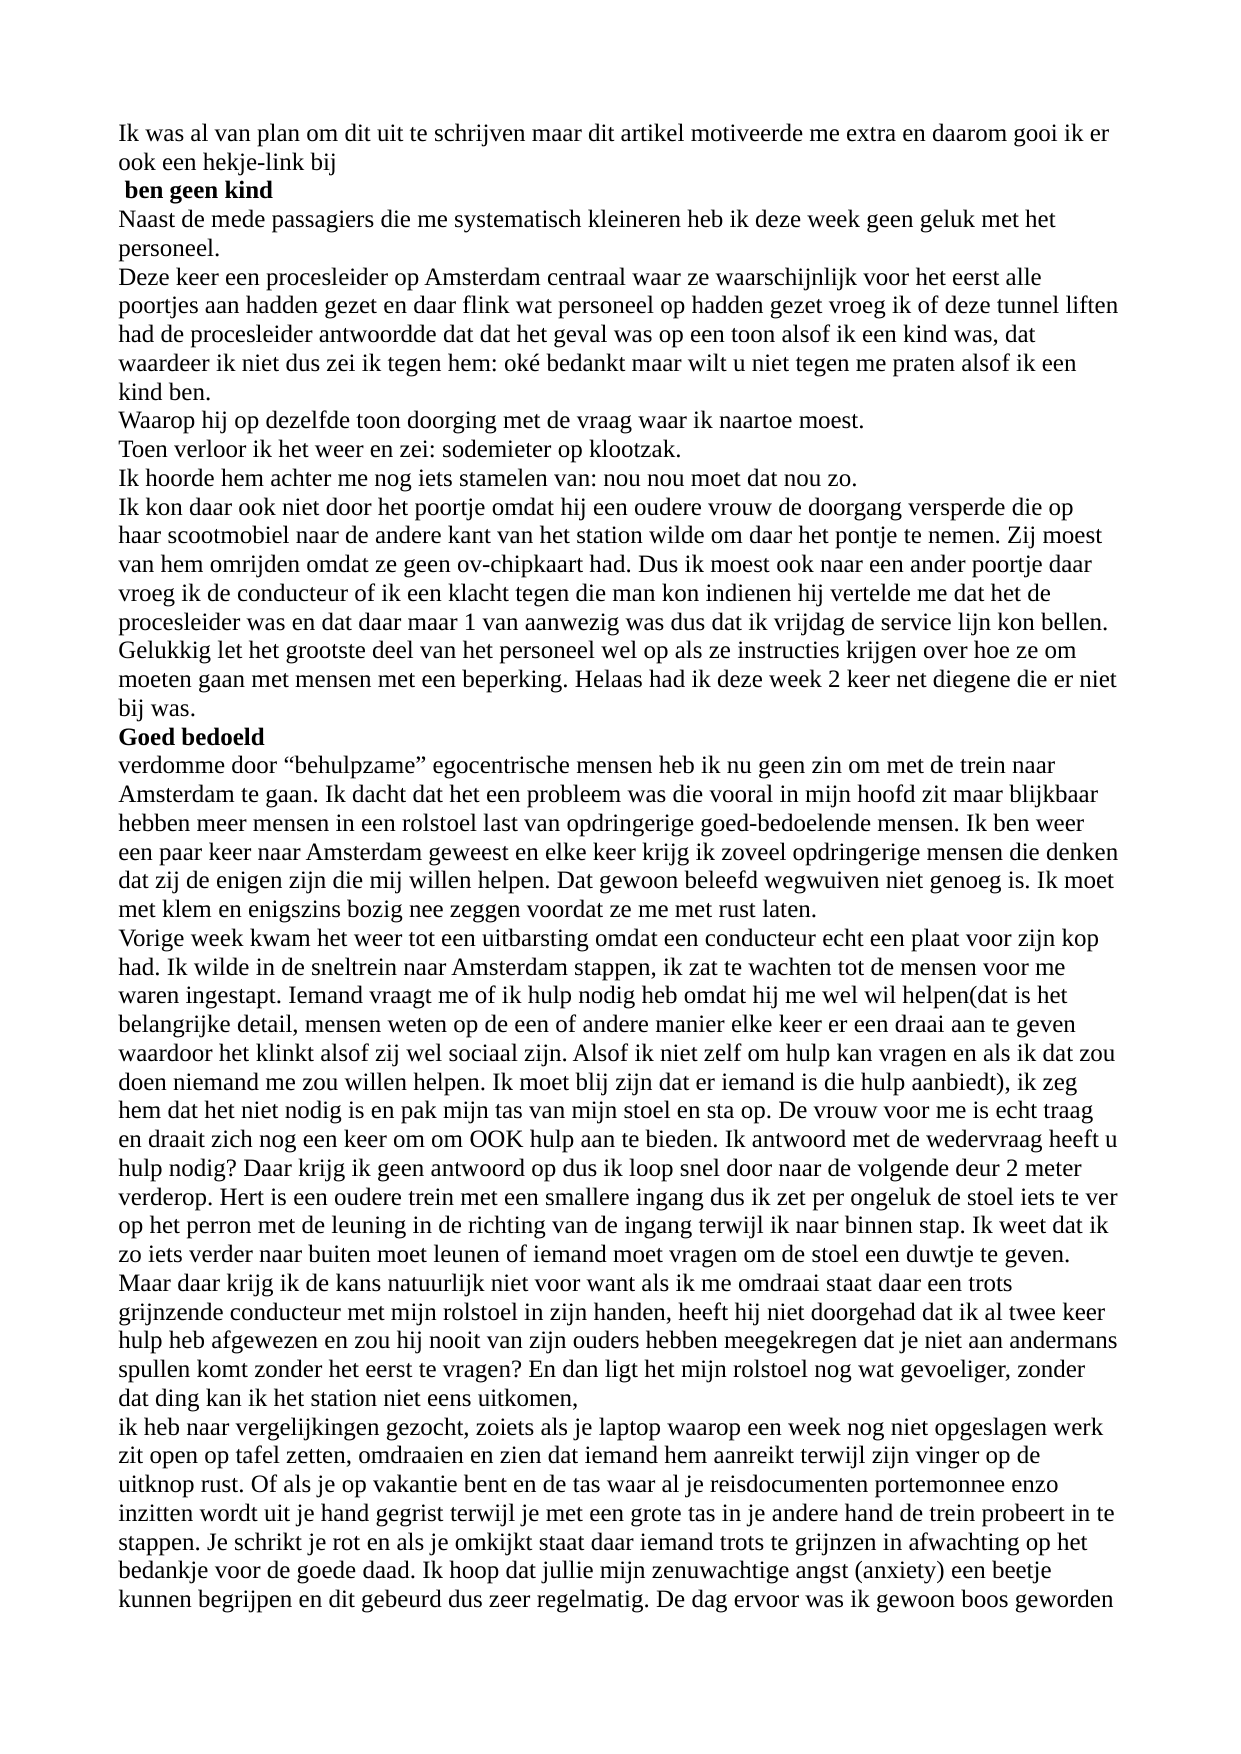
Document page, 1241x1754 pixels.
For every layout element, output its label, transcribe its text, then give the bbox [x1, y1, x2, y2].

text ben geen kind [118, 176, 1122, 204]
text Goed bedoeld [118, 722, 1122, 751]
text verdomme door “behulpzame” egocentrische mensen heb ik nu geen zin om met de trein naar Amsterdam te gaan. Ik dacht dat het een probleem was die vooral in mijn hoofd zit maar blijkbaar hebben meer mensen in een rolstoel last van opdringerige goed-bedoelende mensen. Ik ben weer een paar keer naar Amsterdam geweest en elke keer krijg ik zoveel opdringerige mensen die denken dat zij de enigen zijn die mij willen helpen. Dat gewoon beleefd wegwuiven niet genoeg is. Ik moet met klem en enigszins bozig nee zeggen voordat ze me met rust laten. Vorige week kwam het weer tot een uitbarsting omdat een conducteur echt een plaat voor zijn kop had. Ik wilde in de sneltrein naar Amsterdam stappen, ik zat te wachten tot de mensen voor me waren ingestapt. Iemand vraagt me of ik hulp nodig heb omdat hij me wel wil helpen(dat is het belangrijke detail, mensen weten op de een of andere manier elke keer er een draai aan te geven waardoor het klinkt alsof zij wel sociaal zijn. Alsof ik niet zelf om hulp kan vragen en als ik dat zou doen niemand me zou willen helpen. Ik moet blij zijn dat er iemand is die hulp aanbiedt), ik zeg hem dat het niet nodig is en pak mijn tas van mijn stoel en sta op. De vrouw voor me is echt traag en draait zich nog een keer om om OOK hulp aan te bieden. Ik antwoord met de wedervraag heeft u hulp nodig? Daar krijg ik geen antwoord op dus ik loop snel door naar de volgende deur 2 meter verderop. Hert is een oudere trein met een smallere ingang dus ik zet per ongeluk de stoel iets te ver op het perron met de leuning in de richting van de ingang terwijl ik naar binnen stap. Ik weet dat ik zo iets verder naar buiten moet leunen of iemand moet vragen om de stoel een duwtje te geven. Maar daar krijg ik de kans natuurlijk niet voor want als ik me omdraai staat daar een trots grijnzende conducteur met mijn rolstoel in zijn handen, heeft hij niet doorgehad dat ik al twee keer hulp heb afgewezen en zou hij nooit van zijn ouders hebben meegekregen dat je niet aan andermans spullen komt zonder het eerst te vragen? En dan ligt het mijn rolstoel nog wat gevoeliger, zonder dat ding kan ik het station niet eens uitkomen, ik heb naar vergelijkingen gezocht, zoiets als je laptop waarop een week nog niet opgeslagen werk zit open op tafel zetten, omdraaien en zien dat iemand hem aanreikt terwijl zijn vinger op de uitknop rust. Of als je op vakantie bent en de tas waar al je reisdocumenten portemonnee enzo inzitten wordt uit je hand gegrist terwijl je met een grote tas in je andere hand de trein probeert in te stappen. Je schrikt je rot en als je omkijkt staat daar iemand trots te grijnzen in afwachting op het bedankje voor de goede daad. Ik hoop dat jullie mijn zenuwachtige angst (anxiety) een beetje kunnen begrijpen en dit gebeurd dus zeer regelmatig. De dag ervoor was ik gewoon boos geworden [118, 751, 1122, 1613]
text Naast de mede passagiers die me systematisch kleineren heb ik deze week geen geluk met het personeel. Deze keer een procesleider op Amsterdam centraal waar ze waarschijnlijk voor het eerst alle poortjes aan hadden gezet en daar flink wat personeel op hadden gezet vroeg ik of deze tunnel liften had de procesleider antwoordde dat dat het geval was op een toon alsof ik een kind was, dat waardeer ik niet dus zei ik tegen hem: oké bedankt maar wilt u niet tegen me praten alsof ik een kind ben. Waarop hij op dezelfde toon doorging met de vraag waar ik naartoe moest. Toen verloor ik het weer en zei: sodemieter op klootzak. Ik hoorde hem achter me nog iets stamelen van: nou nou moet dat nou zo. Ik kon daar ook niet door het poortje omdat hij een oudere vrouw de doorgang versperde die op haar scootmobiel naar de andere kant van het station wilde om daar het pontje te nemen. Zij moest van hem omrijden omdat ze geen ov-chipkaart had. Dus ik moest ook naar een ander poortje daar vroeg ik de conducteur of ik een klacht tegen die man kon indienen hij vertelde me dat het de procesleider was en dat daar maar 1 van aanwezig was dus dat ik vrijdag de service lijn kon bellen. Gelukkig let het grootste deel van het personeel wel op als ze instructies krijgen over hoe ze om moeten gaan met mensen met een beperking. Helaas had ik deze week 2 keer net diegene die er niet bij was. [118, 204, 1122, 722]
text Ik was al van plan om dit uit te schrijven maar dit artikel motiveerde me extra en daarom gooi ik er ook een hekje-link bij [118, 118, 1122, 176]
